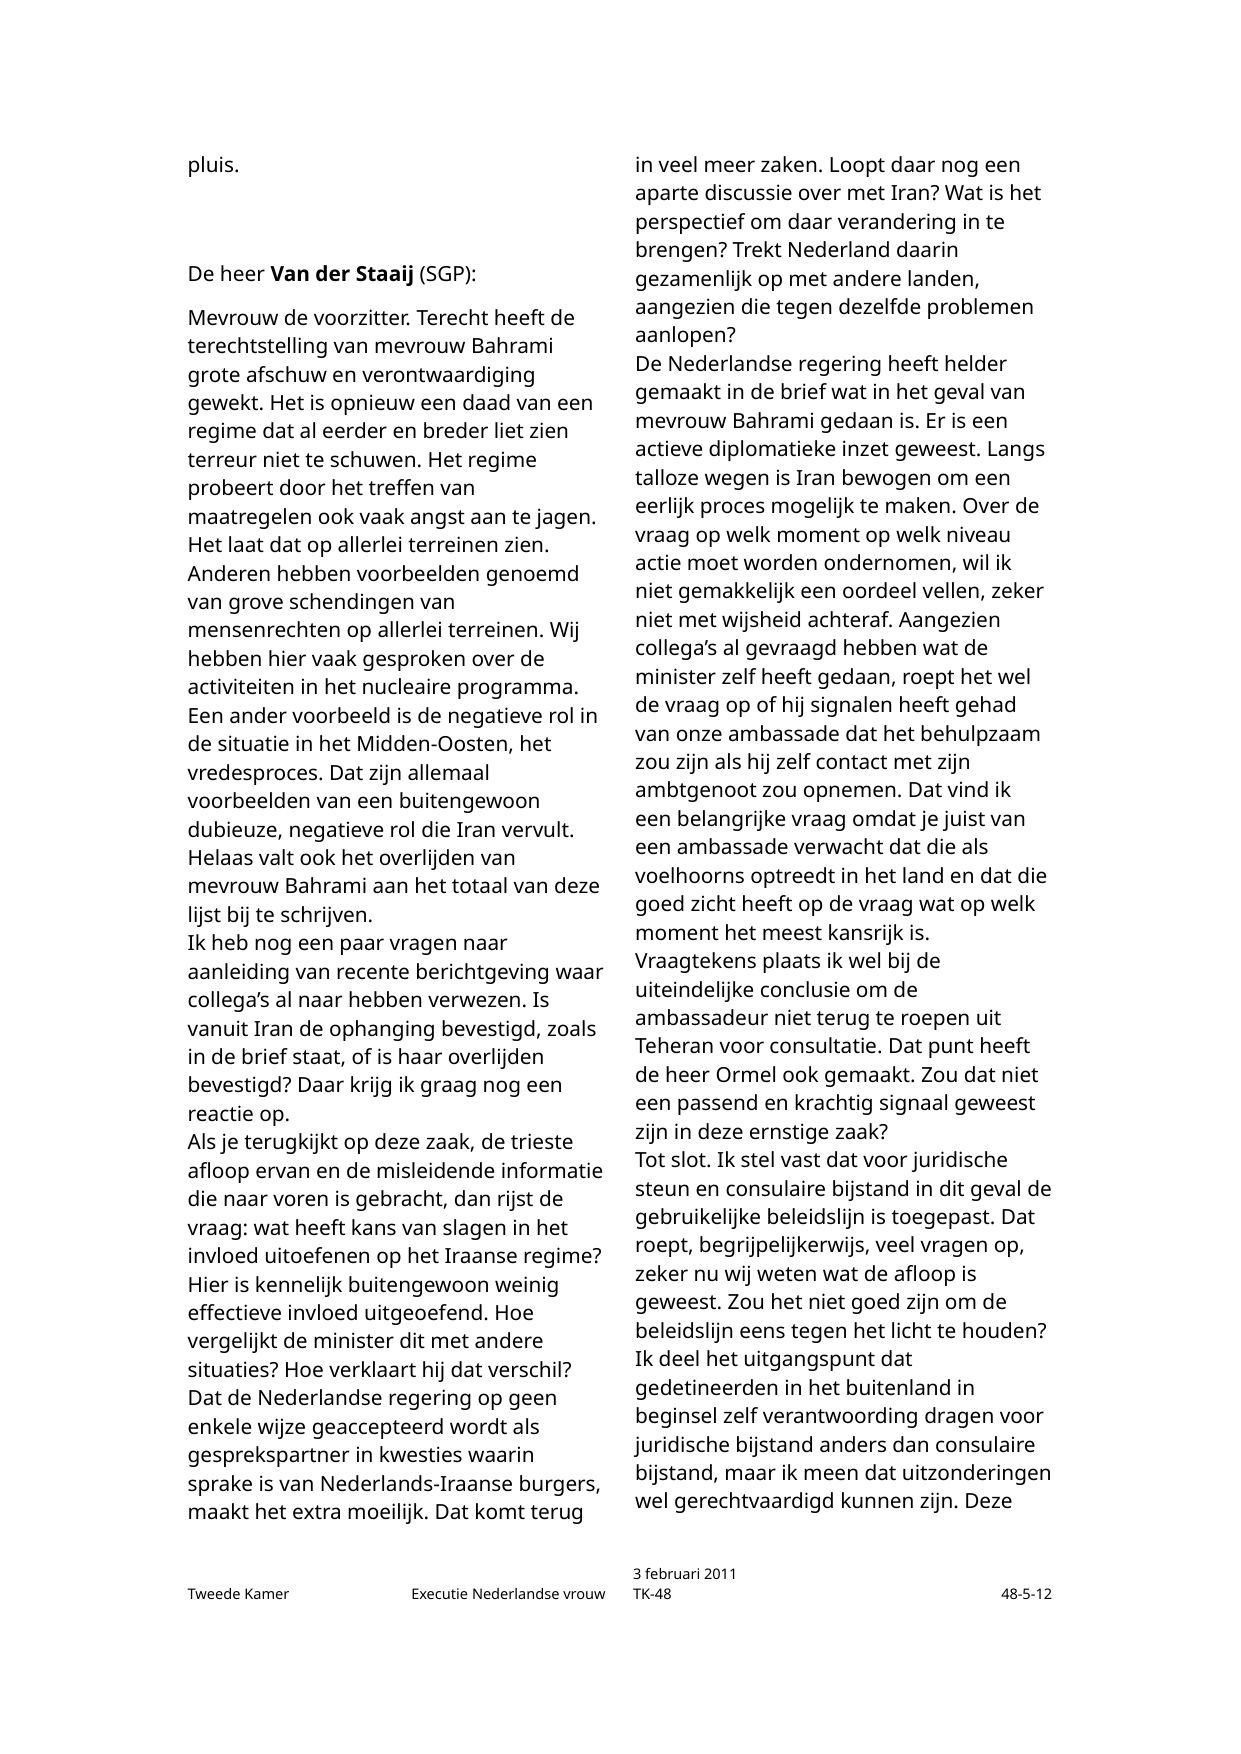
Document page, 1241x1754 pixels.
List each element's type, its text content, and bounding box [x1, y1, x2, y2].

text  [187, 208, 605, 237]
text Tot slot. Ik stel vast dat voor juridische steun en consulaire bijstand in dit geval de gebruikelijke beleidslijn is toegepast. Dat roept, begrijpelijkerwijs, veel vragen op, zeker nu wij weten wat de afloop is geweest. Zou het niet goed zijn om de beleidslijn eens tegen het licht te houden? Ik deel het uitgangspunt dat gedetineerden in het buitenland in beginsel zelf verantwoording dragen voor juridische bijstand anders dan consulaire bijstand, maar ik meen dat uitzonderingen wel gerechtvaardigd kunnen zijn. Deze [635, 1145, 1053, 1515]
text Als je terugkijkt op deze zaak, de trieste afloop ervan en de misleidende informatie die naar voren is gebracht, dan rijst de vraag: wat heeft kans van slagen in het invloed uitoefenen op het Iraanse regime? Hier is kennelijk buitengewoon weinig effectieve invloed uitgeoefend. Hoe vergelijkt de minister dit met andere situaties? Hoe verklaart hij dat verschil? Dat de Nederlandse regering op geen enkele wijze geaccepteerd wordt als gesprekspartner in kwesties waarin sprake is van Nederlands-Iraanse burgers, maakt het extra moeilijk. Dat komt terug [187, 1127, 605, 1526]
text De heer Van der Staaij (SGP): [187, 259, 605, 288]
text Mevrouw de voorzitter. Terecht heeft de terechtstelling van mevrouw Bahrami grote afschuw en verontwaardiging gewekt. Het is opnieuw een daad van een regime dat al eerder en breder liet zien terreur niet te schuwen. Het regime probeert door het treffen van maatregelen ook vaak angst aan te jagen. Het laat dat op allerlei terreinen zien. Anderen hebben voorbeelden genoemd van grove schendingen van mensenrechten op allerlei terreinen. Wij hebben hier vaak gesproken over de activiteiten in het nucleaire programma. Een ander voorbeeld is de negatieve rol in de situatie in het Midden-Oosten, het vredesproces. Dat zijn allemaal voorbeelden van een buitengewoon dubieuze, negatieve rol die Iran vervult. Helaas valt ook het overlijden van mevrouw Bahrami aan het totaal van deze lijst bij te schrijven. [187, 303, 605, 928]
text in veel meer zaken. Loopt daar nog een aparte discussie over met Iran? Wat is het perspectief om daar verandering in te brengen? Trekt Nederland daarin gezamenlijk op met andere landen, aangezien die tegen dezelfde problemen aanlopen? [635, 150, 1053, 349]
text Ik heb nog een paar vragen naar aanleiding van recente berichtgeving waar collega’s al naar hebben verwezen. Is vanuit Iran de ophanging bevestigd, zoals in de brief staat, of is haar overlijden bevestigd? Daar krijg ik graag nog een reactie op. [187, 928, 605, 1127]
text Vraagtekens plaats ik wel bij de uiteindelijke conclusie om de ambassadeur niet terug te roepen uit Teheran voor consultatie. Dat punt heeft de heer Ormel ook gemaakt. Zou dat niet een passend en krachtig signaal geweest zijn in deze ernstige zaak? [635, 946, 1053, 1145]
text pluis. [187, 150, 605, 178]
text De Nederlandse regering heeft helder gemaakt in de brief wat in het geval van mevrouw Bahrami gedaan is. Er is een actieve diplomatieke inzet geweest. Langs talloze wegen is Iran bewogen om een eerlijk proces mogelijk te maken. Over de vraag op welk moment op welk niveau actie moet worden ondernomen, wil ik niet gemakkelijk een oordeel vellen, zeker niet met wijsheid achteraf. Aangezien collega’s al gevraagd hebben wat de minister zelf heeft gedaan, roept het wel de vraag op of hij signalen heeft gehad van onze ambassade dat het behulpzaam zou zijn als hij zelf contact met zijn ambtgenoot zou opnemen. Dat vind ik een belangrijke vraag omdat je juist van een ambassade verwacht dat die als voelhoorns optreedt in het land en dat die goed zicht heeft op de vraag wat op welk moment het meest kansrijk is. [635, 349, 1053, 946]
